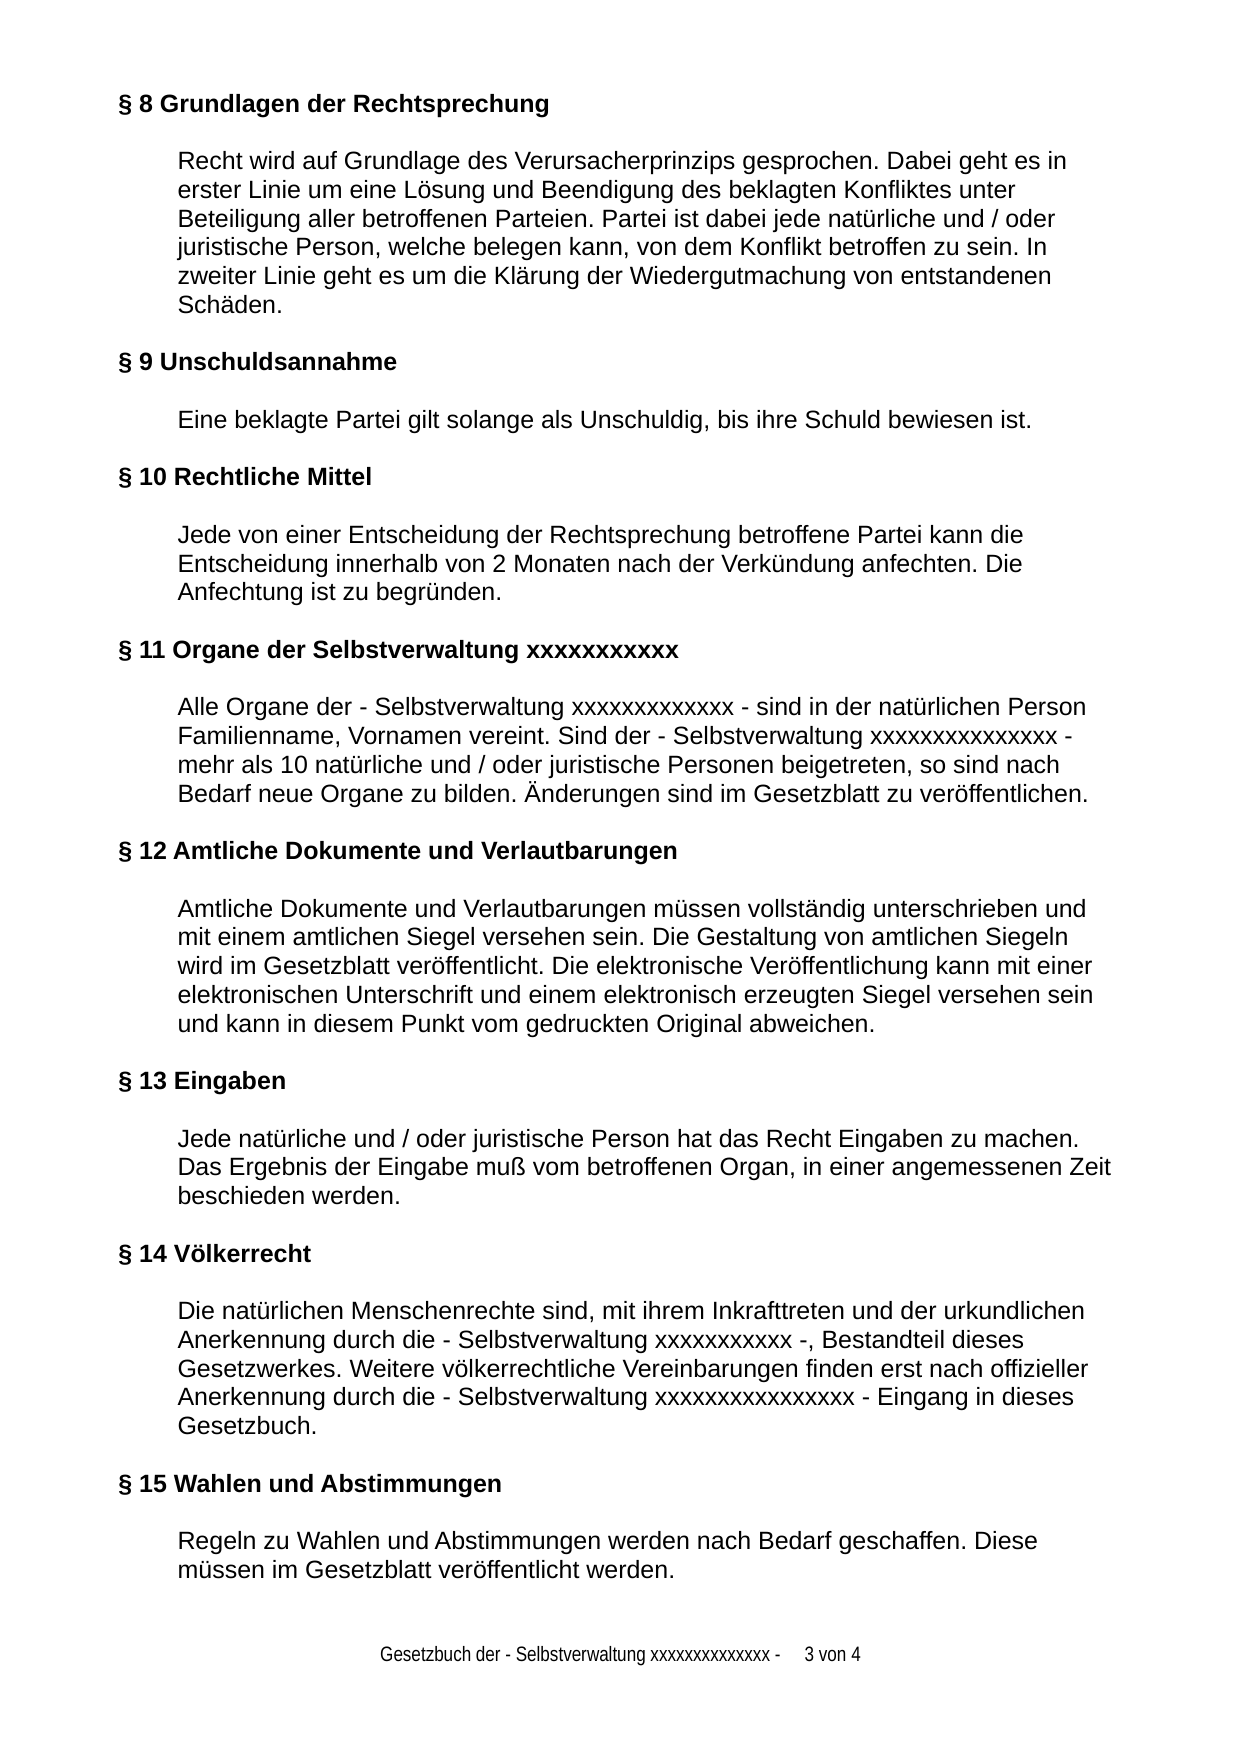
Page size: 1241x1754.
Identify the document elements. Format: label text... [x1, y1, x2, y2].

text § 15 Wahlen und Abstimmungen [118, 1468, 1122, 1497]
text § 12 Amtliche Dokumente und Verlautbarungen [118, 836, 1122, 865]
text Regeln zu Wahlen und Abstimmungen werden nach Bedarf geschaffen. Diese müssen im Gesetzblatt veröffentlicht werden. [177, 1526, 1122, 1583]
text Jede von einer Entscheidung der Rechtsprechung betroffene Partei kann die Entscheidung innerhalb von 2 Monaten nach der Verkündung anfechten. Die Anfechtung ist zu begründen. [177, 520, 1122, 606]
text § 9 Unschuldsannahme [118, 347, 1122, 376]
text § 13 Eingaben [118, 1066, 1122, 1095]
text § 8 Grundlagen der Rechtsprechung [118, 88, 1122, 117]
text § 14 Völkerrecht [118, 1238, 1122, 1267]
text Jede natürliche und / oder juristische Person hat das Recht Eingaben zu machen. Das Ergebnis der Eingabe muß vom betroffenen Organ, in einer angemessenen Zeit beschieden werden. [177, 1123, 1122, 1210]
text Amtliche Dokumente und Verlautbarungen müssen vollständig unterschrieben und mit einem amtlichen Siegel versehen sein. Die Gestaltung von amtlichen Siegeln wird im Gesetzblatt veröffentlicht. Die elektronische Veröffentlichung kann mit einer elektronischen Unterschrift und einem elektronisch erzeugten Siegel versehen sein und kann in diesem Punkt vom gedruckten Original abweichen. [177, 893, 1122, 1037]
text § 10 Rechtliche Mittel [118, 462, 1122, 491]
text Alle Organe der - Selbstverwaltung xxxxxxxxxxxxx - sind in der natürlichen Person Familienname, Vornamen vereint. Sind der - Selbstverwaltung xxxxxxxxxxxxxxx - mehr als 10 natürliche und / oder juristische Personen beigetreten, so sind nach Bedarf neue Organe zu bilden. Änderungen sind im Gesetzblatt zu veröffentlichen. [177, 692, 1122, 807]
text Eine beklagte Partei gilt solange als Unschuldig, bis ihre Schuld bewiesen ist. [177, 405, 1122, 433]
text Die natürlichen Menschenrechte sind, mit ihrem Inkrafttreten und der urkundlichen Anerkennung durch die - Selbstverwaltung xxxxxxxxxxx -, Bestandteil dieses Gesetzwerkes. Weitere völkerrechtliche Vereinbarungen finden erst nach offizieller Anerkennung durch die - Selbstverwaltung xxxxxxxxxxxxxxxx - Eingang in dieses Gesetzbuch. [177, 1296, 1122, 1440]
text § 11 Organe der Selbstverwaltung xxxxxxxxxxx [118, 635, 1122, 663]
text Recht wird auf Grundlage des Verursacherprinzips gesprochen. Dabei geht es in erster Linie um eine Lösung und Beendigung des beklagten Konfliktes unter Beteiligung aller betroffenen Parteien. Partei ist dabei jede natürliche und / oder juristische Person, welche belegen kann, von dem Konflikt betroffen zu sein. In zweiter Linie geht es um die Klärung der Wiedergutmachung von entstandenen Schäden. [177, 146, 1122, 318]
